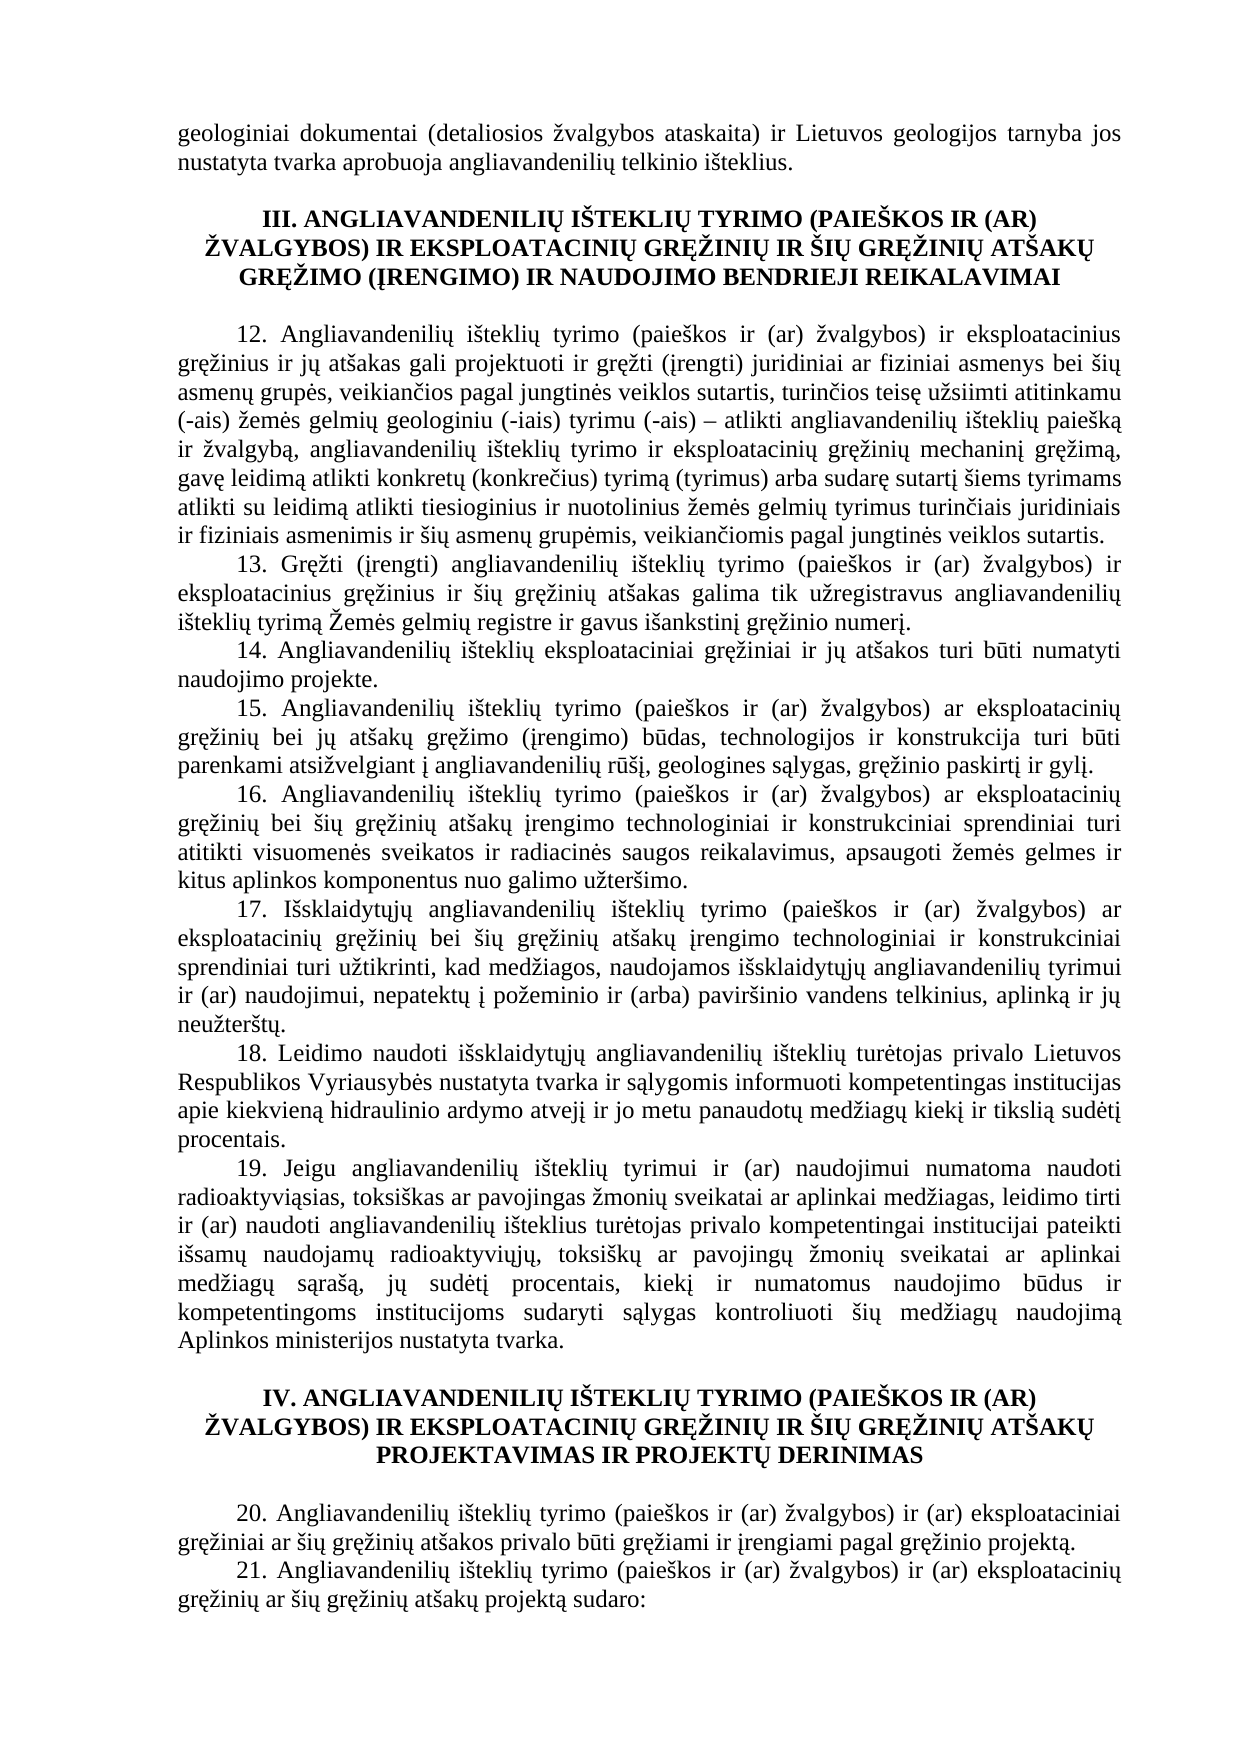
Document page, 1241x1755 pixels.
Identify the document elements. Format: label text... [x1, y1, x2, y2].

text 12. Angliavandenilių išteklių tyrimo (paieškos ir (ar) žvalgybos) ir eksploatacinius gręžinius ir jų atšakas gali projektuoti ir gręžti (įrengti) juridiniai ar fiziniai asmenys bei šių asmenų grupės, veikiančios pagal jungtinės veiklos sutartis, turinčios teisę užsiimti atitinkamu (-ais) žemės gelmių geologiniu (-iais) tyrimu (-ais) – atlikti angliavandenilių išteklių paiešką ir žvalgybą, angliavandenilių išteklių tyrimo ir eksploatacinių gręžinių mechaninį gręžimą, gavę leidimą atlikti konkretų (konkrečius) tyrimą (tyrimus) arba sudarę sutartį šiems tyrimams atlikti su leidimą atlikti tiesioginius ir nuotolinius žemės gelmių tyrimus turinčiais juridiniais ir fiziniais asmenimis ir šių asmenų grupėmis, veikiančiomis pagal jungtinės veiklos sutartis. [177, 319, 1122, 549]
text III. angliavandenilių išteklių tyrimo (paieškos ir (ar) žvalgybos) ir eksploatacinių gręžinių ir šių gręžinių atšakų gręžimo (įrengimo) IR NAUDOJIMO BENDRIEJI REIKALAVIMAI [177, 204, 1122, 291]
text 21. Angliavandenilių išteklių tyrimo (paieškos ir (ar) žvalgybos) ir (ar) eksploatacinių gręžinių ar šių gręžinių atšakų projektą sudaro: [177, 1556, 1122, 1613]
text 13. Gręžti (įrengti) angliavandenilių išteklių tyrimo (paieškos ir (ar) žvalgybos) ir eksploatacinius gręžinius ir šių gręžinių atšakas galima tik užregistravus angliavandenilių išteklių tyrimą Žemės gelmių registre ir gavus išankstinį gręžinio numerį. [177, 549, 1122, 636]
text 19. Jeigu angliavandenilių išteklių tyrimui ir (ar) naudojimui numatoma naudoti radioaktyviąsias, toksiškas ar pavojingas žmonių sveikatai ar aplinkai medžiagas, leidimo tirti ir (ar) naudoti angliavandenilių išteklius turėtojas privalo kompetentingai institucijai pateikti išsamų naudojamų radioaktyviųjų, toksiškų ar pavojingų žmonių sveikatai ar aplinkai medžiagų sąrašą, jų sudėtį procentais, kiekį ir numatomus naudojimo būdus ir kompetentingoms institucijoms sudaryti sąlygas kontroliuoti šių medžiagų naudojimą Aplinkos ministerijos nustatyta tvarka. [177, 1153, 1122, 1354]
text 16. Angliavandenilių išteklių tyrimo (paieškos ir (ar) žvalgybos) ar eksploatacinių gręžinių bei šių gręžinių atšakų įrengimo technologiniai ir konstrukciniai sprendiniai turi atitikti visuomenės sveikatos ir radiacinės saugos reikalavimus, apsaugoti žemės gelmes ir kitus aplinkos komponentus nuo galimo užteršimo. [177, 779, 1122, 894]
text IV. angliavandenilių išteklių tyrimo (paieškos ir (ar) žvalgybos) ir eksploatacinių gręžinių ir šių gręžinių atšakų projektavimas IR projektŲ DERINIMAS [177, 1383, 1122, 1469]
text 17. Išsklaidytųjų angliavandenilių išteklių tyrimo (paieškos ir (ar) žvalgybos) ar eksploatacinių gręžinių bei šių gręžinių atšakų įrengimo technologiniai ir konstrukciniai sprendiniai turi užtikrinti, kad medžiagos, naudojamos išsklaidytųjų angliavandenilių tyrimui ir (ar) naudojimui, nepatektų į požeminio ir (arba) paviršinio vandens telkinius, aplinką ir jų neužterštų. [177, 894, 1122, 1038]
text 18. Leidimo naudoti išsklaidytųjų angliavandenilių išteklių turėtojas privalo Lietuvos Respublikos Vyriausybės nustatyta tvarka ir sąlygomis informuoti kompetentingas institucijas apie kiekvieną hidraulinio ardymo atvejį ir jo metu panaudotų medžiagų kiekį ir tikslią sudėtį procentais. [177, 1038, 1122, 1153]
text 15. Angliavandenilių išteklių tyrimo (paieškos ir (ar) žvalgybos) ar eksploatacinių gręžinių bei jų atšakų gręžimo (įrengimo) būdas, technologijos ir konstrukcija turi būti parenkami atsižvelgiant į angliavandenilių rūšį, geologines sąlygas, gręžinio paskirtį ir gylį. [177, 693, 1122, 779]
text 14. Angliavandenilių išteklių eksploataciniai gręžiniai ir jų atšakos turi būti numatyti naudojimo projekte. [177, 636, 1122, 693]
text 20. Angliavandenilių išteklių tyrimo (paieškos ir (ar) žvalgybos) ir (ar) eksploataciniai gręžiniai ar šių gręžinių atšakos privalo būti gręžiami ir įrengiami pagal gręžinio projektą. [177, 1498, 1122, 1556]
text geologiniai dokumentai (detaliosios žvalgybos ataskaita) ir Lietuvos geologijos tarnyba jos nustatyta tvarka aprobuoja angliavandenilių telkinio išteklius. [177, 118, 1122, 176]
